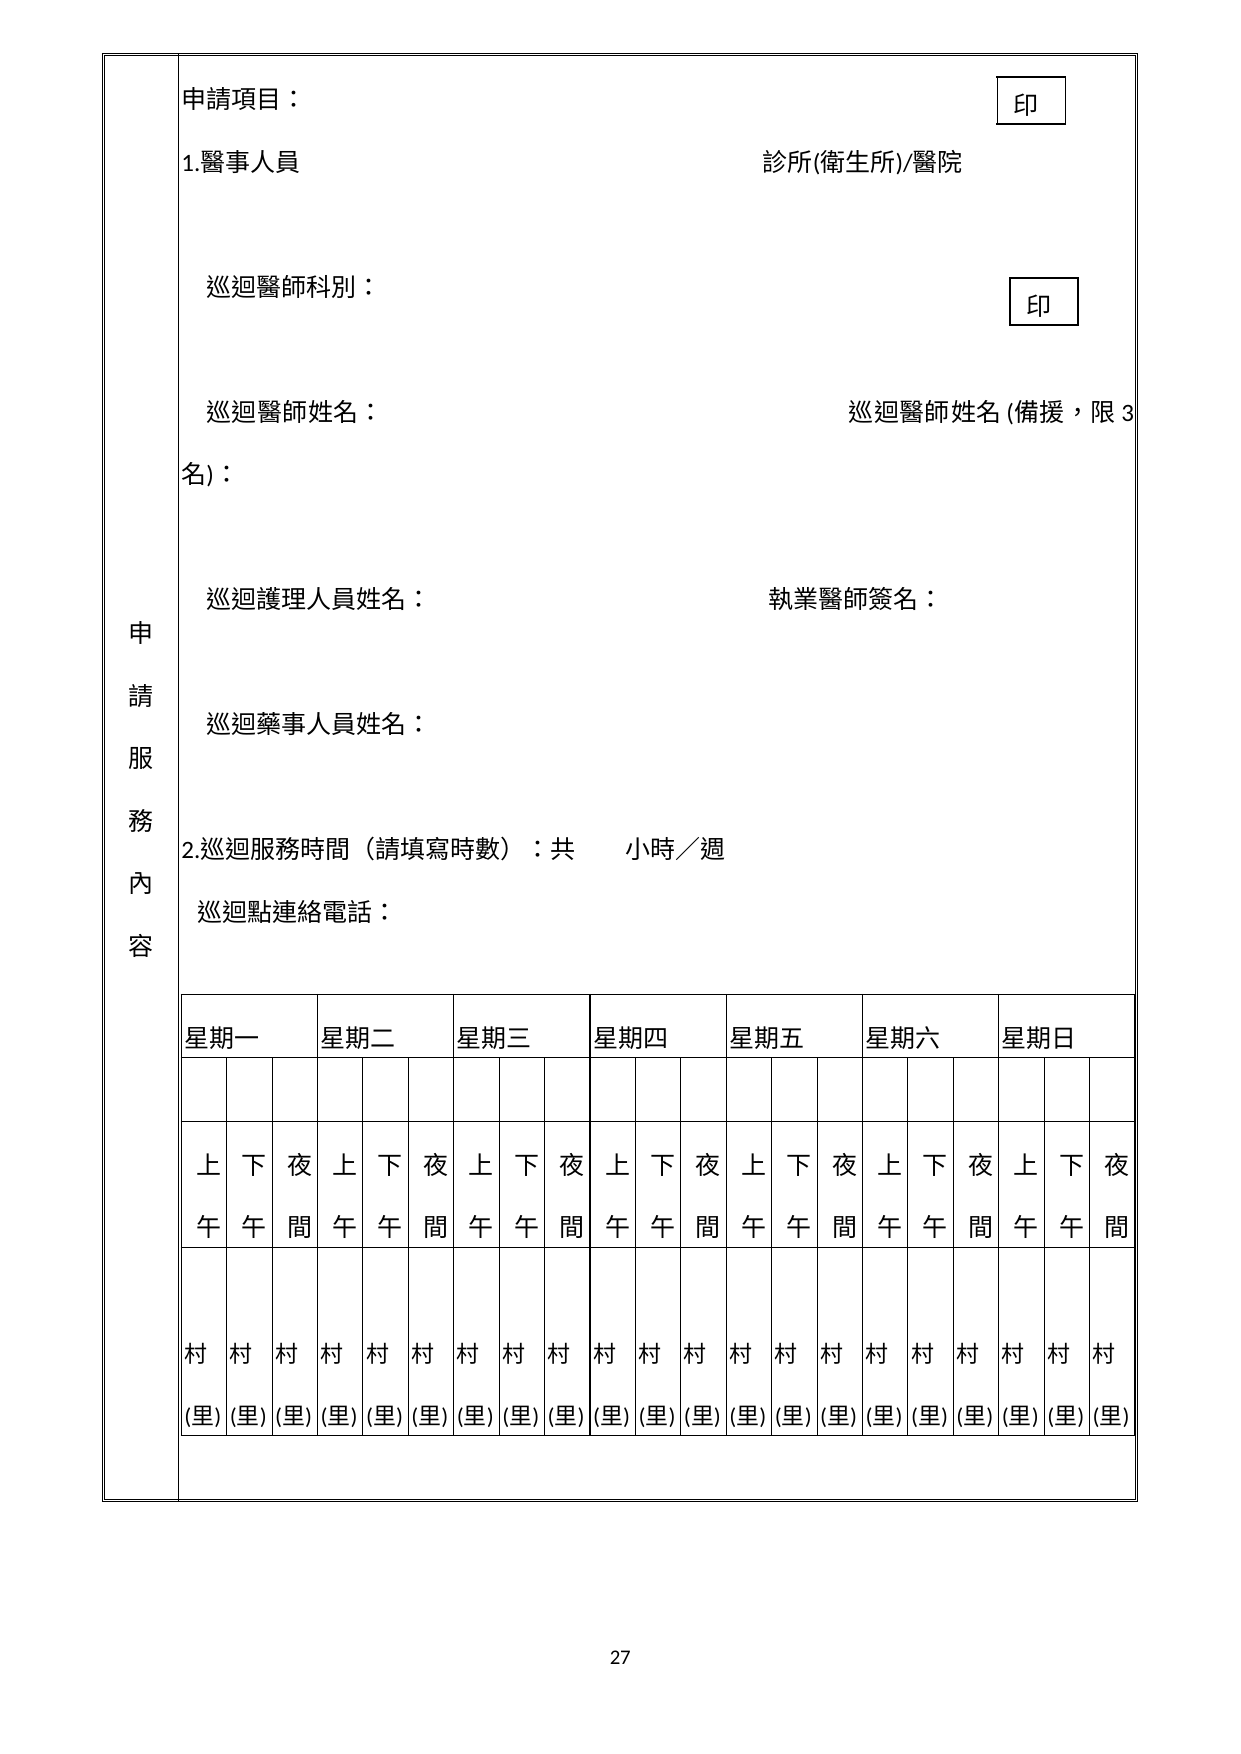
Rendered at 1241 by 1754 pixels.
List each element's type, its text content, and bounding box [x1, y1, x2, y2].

table_cell 村(里) [1045, 1248, 1089, 1435]
table_header 星期六 [863, 995, 998, 1057]
table_header 星期二 [318, 995, 453, 1057]
table_cell 村(里) [500, 1248, 544, 1435]
table_cell [863, 1058, 907, 1121]
table_cell 村(里) [273, 1248, 317, 1435]
table_cell 申請服務內容 [105, 56, 178, 1499]
table_cell [727, 1058, 771, 1121]
table_header 星期五 [727, 995, 862, 1057]
table_cell 村(里) [409, 1248, 453, 1435]
table_cell 村(里) [318, 1248, 362, 1435]
table_header 星期三 [454, 995, 589, 1057]
table_header 星期日 [999, 995, 1134, 1057]
table_cell 村(里) [681, 1248, 726, 1435]
table_cell [500, 1058, 544, 1121]
table_cell 下午 [636, 1122, 680, 1247]
table_cell [591, 1058, 635, 1121]
table_cell 村(里) [545, 1248, 589, 1435]
table_cell [409, 1058, 453, 1121]
table_cell 村(里) [863, 1248, 907, 1435]
table_cell [273, 1058, 317, 1121]
table_cell [818, 1058, 862, 1121]
table_cell 下午 [1045, 1122, 1089, 1247]
table_cell 村(里) [772, 1248, 817, 1435]
table_cell 夜間 [545, 1122, 589, 1247]
table_header 星期四 [591, 995, 726, 1057]
table_header 星期一 [182, 995, 317, 1057]
table_cell [636, 1058, 680, 1121]
table_cell 上午 [454, 1122, 499, 1247]
table_cell 村(里) [908, 1248, 953, 1435]
table_cell 申請項目： 1.醫事人員 診所(衛生所)/醫院 巡迴醫師科別： 巡迴醫師姓名： 巡迴醫師姓名(備援，限3名)： 巡迴護理人員姓名： 執業醫師簽名： 巡迴藥事人員姓名： 2.巡迴服務時間（請填寫時數）：共 小時／週 巡迴點連絡電話： [179, 56, 1135, 1499]
table_cell [227, 1058, 272, 1121]
table_cell [772, 1058, 817, 1121]
table_cell 夜間 [273, 1122, 317, 1247]
table_cell 村(里) [1090, 1248, 1134, 1435]
table_cell [954, 1058, 998, 1121]
table_cell 上午 [591, 1122, 635, 1247]
table_cell 村(里) [454, 1248, 499, 1435]
table_cell [454, 1058, 499, 1121]
table_cell 下午 [363, 1122, 408, 1247]
table_cell 下午 [500, 1122, 544, 1247]
table_cell [1045, 1058, 1089, 1121]
table_cell [545, 1058, 589, 1121]
table_cell [1090, 1058, 1134, 1121]
table_cell 上午 [727, 1122, 771, 1247]
table_cell [363, 1058, 408, 1121]
table_cell [999, 1058, 1044, 1121]
table_cell [318, 1058, 362, 1121]
table_cell 村(里) [363, 1248, 408, 1435]
table_cell 下午 [772, 1122, 817, 1247]
table_cell 村(里) [999, 1248, 1044, 1435]
table_cell 夜間 [681, 1122, 726, 1247]
table_cell [908, 1058, 953, 1121]
table_cell 夜間 [818, 1122, 862, 1247]
table_cell 上午 [999, 1122, 1044, 1247]
table_cell 下午 [227, 1122, 272, 1247]
table_cell 夜間 [409, 1122, 453, 1247]
table_cell 村(里) [182, 1248, 226, 1435]
table_cell 村(里) [818, 1248, 862, 1435]
table_cell 村(里) [591, 1248, 635, 1435]
table_cell 村(里) [954, 1248, 998, 1435]
table_cell 夜間 [1090, 1122, 1134, 1247]
table_cell [182, 1058, 226, 1121]
table_cell 下午 [908, 1122, 953, 1247]
table_cell 夜間 [954, 1122, 998, 1247]
table_cell 上午 [318, 1122, 362, 1247]
table_cell 村(里) [727, 1248, 771, 1435]
table_cell [681, 1058, 726, 1121]
table_cell 村(里) [636, 1248, 680, 1435]
table_cell 上午 [182, 1122, 226, 1247]
table_cell 村(里) [227, 1248, 272, 1435]
table_cell 上午 [863, 1122, 907, 1247]
